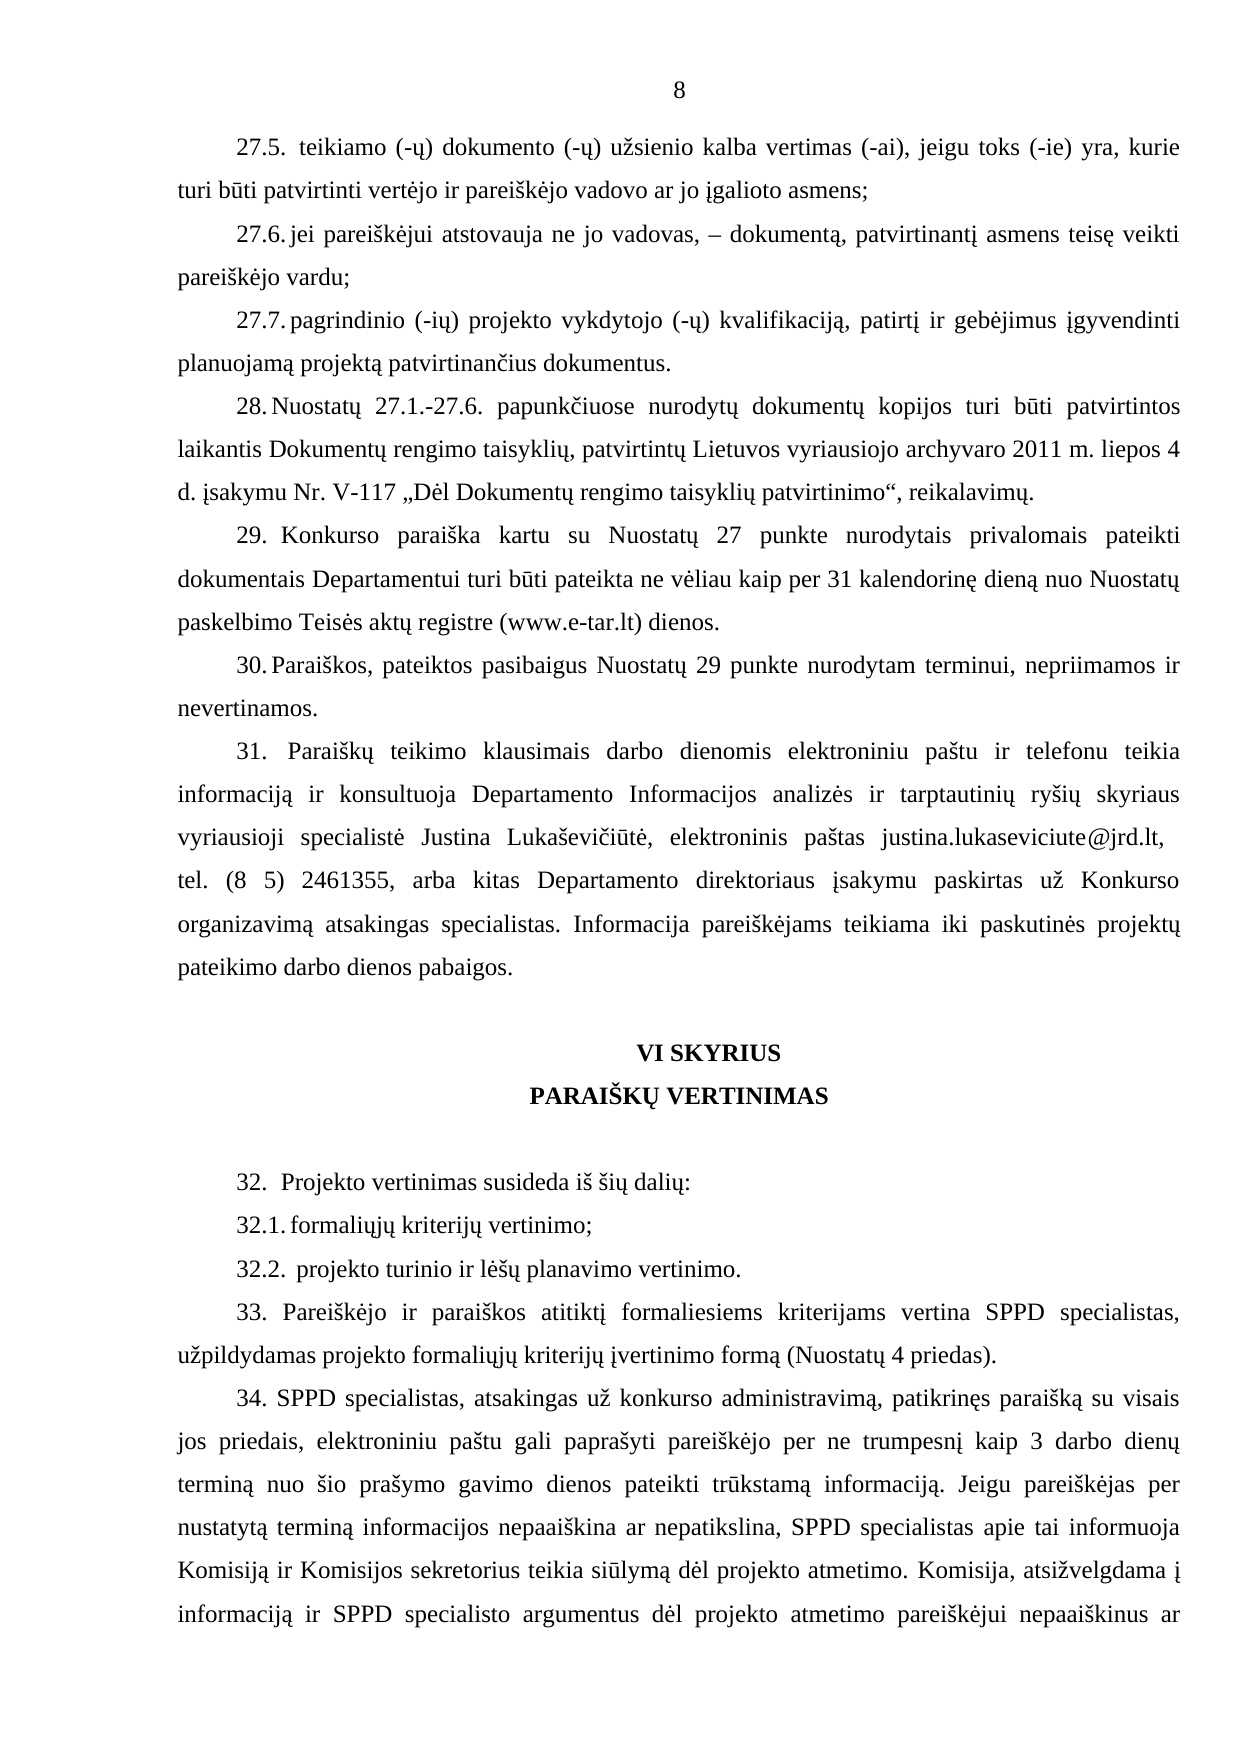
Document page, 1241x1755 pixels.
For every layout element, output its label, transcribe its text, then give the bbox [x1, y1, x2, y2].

text 32.2. projekto turinio ir lėšų planavimo vertinimo. [177, 1254, 1181, 1282]
text 34. SPPD specialistas, atsakingas už konkurso administravimą, patikrinęs paraišką su visais jos priedais, elektroniniu paštu gali paprašyti pareiškėjo per ne trumpesnį kaip 3 darbo dienų terminą nuo šio prašymo gavimo dienos pateikti trūkstamą informaciją. Jeigu pareiškėjas per nustatytą terminą informacijos nepaaiškina ar nepatikslina, SPPD specialistas apie tai informuoja Komisiją ir Komisijos sekretorius teikia siūlymą dėl projekto atmetimo. Komisija, atsižvelgdama į informaciją ir SPPD specialisto argumentus dėl projekto atmetimo pareiškėjui nepaaiškinus ar [177, 1383, 1181, 1627]
text 31. Paraiškų teikimo klausimais darbo dienomis elektroniniu paštu ir telefonu teikia informaciją ir konsultuoja Departamento Informacijos analizės ir tarptautinių ryšių skyriaus vyriausioji specialistė Justina Lukaševičiūtė, elektroninis paštas justina.lukaseviciute@jrd.lt, tel. (8 5) 2461355, arba kitas Departamento direktoriaus įsakymu paskirtas už Konkurso organizavimą atsakingas specialistas. Informacija pareiškėjams teikiama iki paskutinės projektų pateikimo darbo dienos pabaigos. [177, 736, 1181, 981]
text VI SKYRIUS [236, 1038, 1181, 1067]
text 27.5. teikiamo (-ų) dokumento (-ų) užsienio kalba vertimas (-ai), jeigu toks (-ie) yra, kurie turi būti patvirtinti vertėjo ir pareiškėjo vadovo ar jo įgalioto asmens; [177, 132, 1181, 204]
text PARAIŠKŲ VERTINIMAS [177, 1081, 1181, 1110]
text 32. Projekto vertinimas susideda iš šių dalių: [177, 1167, 1181, 1196]
text 30. Paraiškos, pateiktos pasibaigus Nuostatų 29 punkte nurodytam terminui, nepriimamos ir nevertinamos. [177, 650, 1181, 722]
text 27.6. jei pareiškėjui atstovauja ne jo vadovas, – dokumentą, patvirtinantį asmens teisę veikti pareiškėjo vardu; [177, 219, 1181, 291]
text 28. Nuostatų 27.1.-27.6. papunkčiuose nurodytų dokumentų kopijos turi būti patvirtintos laikantis Dokumentų rengimo taisyklių, patvirtintų Lietuvos vyriausiojo archyvaro 2011 m. liepos 4 d. įsakymu Nr. V-117 „Dėl Dokumentų rengimo taisyklių patvirtinimo“, reikalavimų. [177, 391, 1181, 506]
text 33. Pareiškėjo ir paraiškos atitiktį formaliesiems kriterijams vertina SPPD specialistas, užpildydamas projekto formaliųjų kriterijų įvertinimo formą (Nuostatų 4 priedas). [177, 1297, 1181, 1369]
text 29. Konkurso paraiška kartu su Nuostatų 27 punkte nurodytais privalomais pateikti dokumentais Departamentui turi būti pateikta ne vėliau kaip per 31 kalendorinę dieną nuo Nuostatų paskelbimo Teisės aktų registre (www.e-tar.lt) dienos. [177, 521, 1181, 636]
text 27.7. pagrindinio (-ių) projekto vykdytojo (-ų) kvalifikaciją, patirtį ir gebėjimus įgyvendinti planuojamą projektą patvirtinančius dokumentus. [177, 305, 1181, 377]
text 32.1. formaliųjų kriterijų vertinimo; [177, 1211, 1181, 1239]
